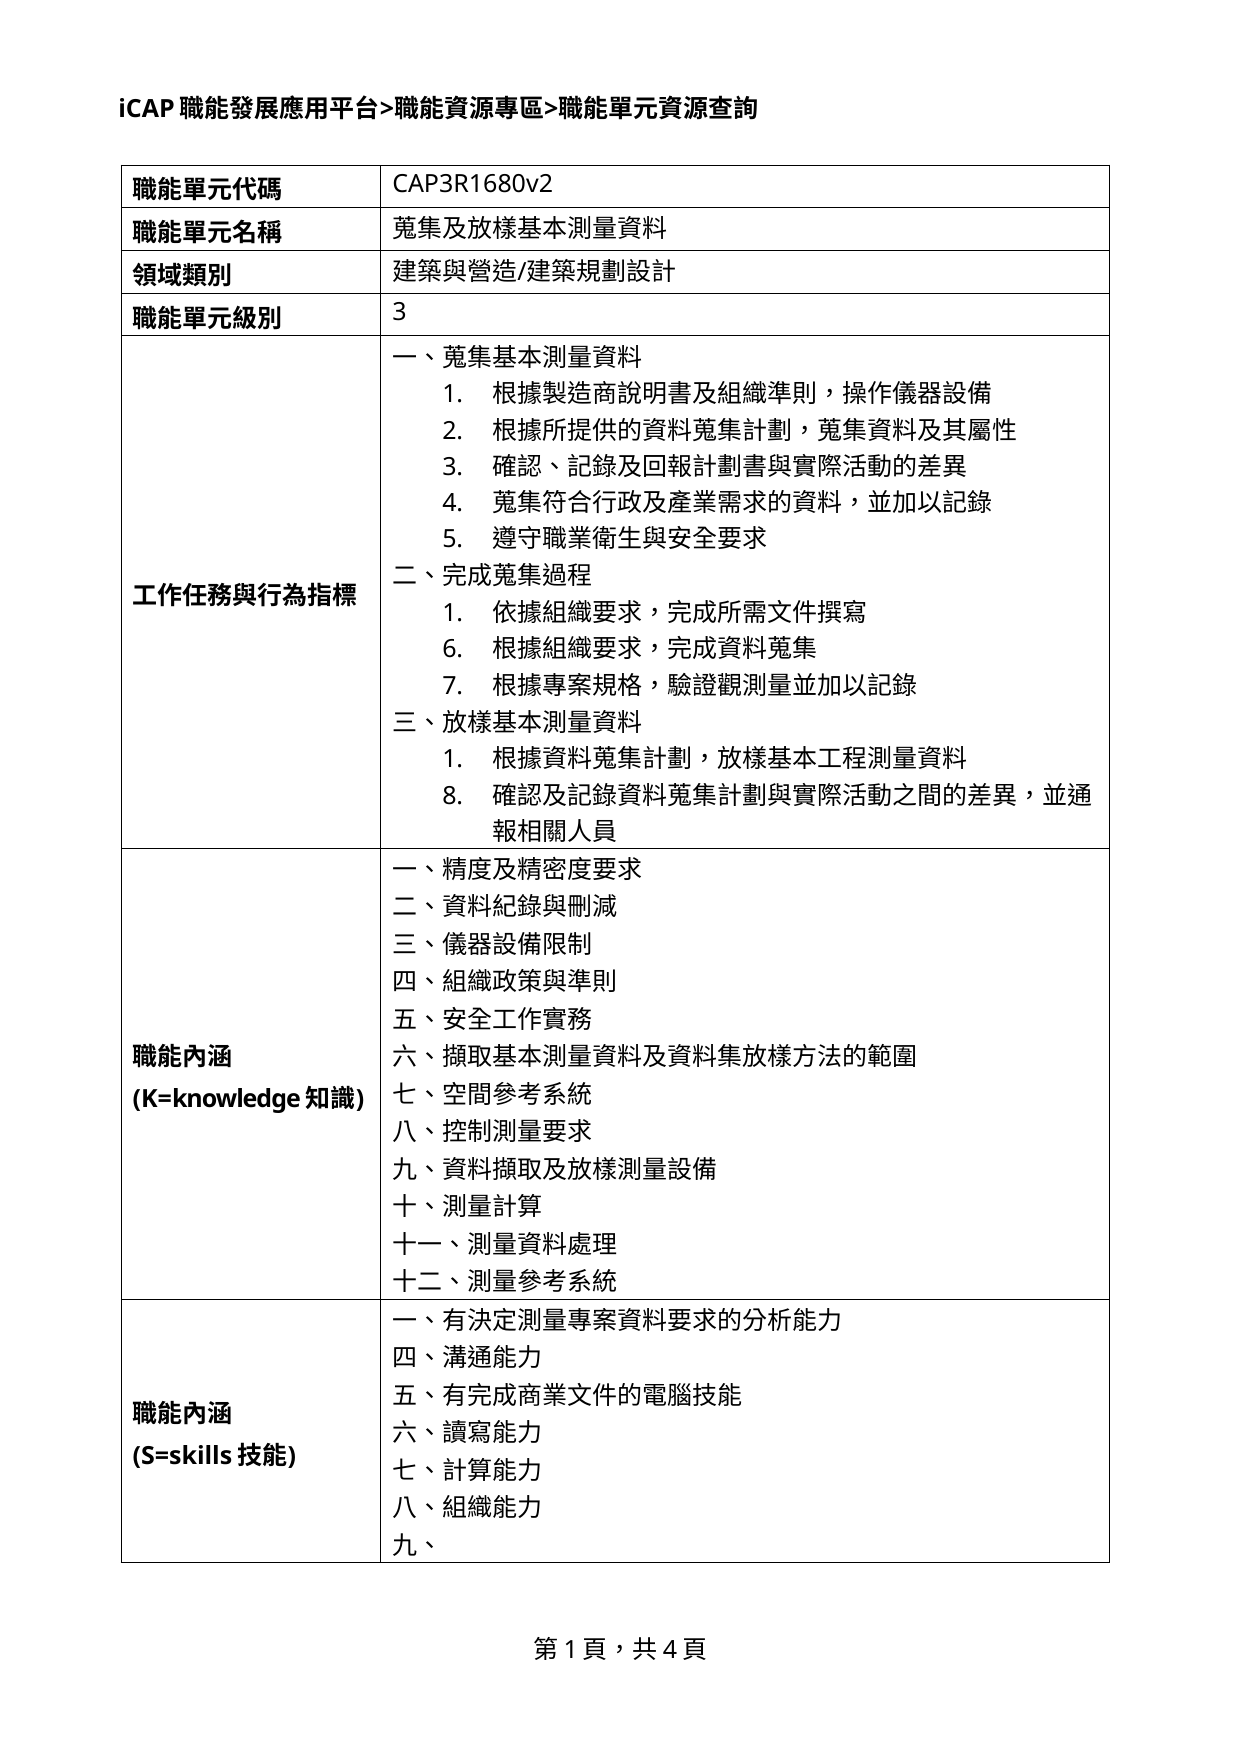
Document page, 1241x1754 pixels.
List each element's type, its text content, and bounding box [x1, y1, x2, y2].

table_cell 職能單元級別 [122, 294, 380, 335]
table_cell 領域類別 [122, 251, 380, 293]
table_cell 職能內涵 (S=skills技能) [122, 1300, 380, 1562]
table_cell 蒐集基本測量資料 根據製造商說明書及組織準則，操作儀器設備 根據所提供的資料蒐集計劃，蒐集資料及其屬性 確認、記錄及回報計劃書與實際活動的差異 蒐集符合行政及產業需求的資料，並加以記錄 遵守職業衛生與安全要求 完成蒐集過程 依據組織要求，完成所需文件撰寫 根據組織要求，完成資料蒐集 根據專案規格，驗證觀測量並加以記錄 放樣基本測量資料 根據資料蒐集計劃，放樣基本工程測量資料 確認及記錄資料蒐集計劃與實際活動之間的差異，並通報相關人員 [381, 336, 1109, 848]
table_cell 3 [381, 294, 1109, 335]
table_cell 職能內涵 (K=knowledge知識) [122, 849, 380, 1299]
table_cell 精度及精密度要求 資料紀錄與刪減 儀器設備限制 組織政策與準則 安全工作實務 擷取基本測量資料及資料集放樣方法的範圍 空間參考系統 控制測量要求 資料擷取及放樣測量設備 測量計算 測量資料處理 測量參考系統 [381, 849, 1109, 1299]
table_cell 有決定測量專案資料要求的分析能力 溝通能力 有完成商業文件的電腦技能 讀寫能力 計算能力 組織能力 [381, 1300, 1109, 1562]
table_cell 建築與營造/建築規劃設計 [381, 251, 1109, 293]
table_cell 工作任務與行為指標 [122, 336, 380, 848]
table_header CAP3R1680v2 [381, 166, 1109, 207]
table_header 職能單元代碼 [122, 166, 380, 207]
table_cell 蒐集及放樣基本測量資料 [381, 208, 1109, 250]
table_cell 職能單元名稱 [122, 208, 380, 250]
